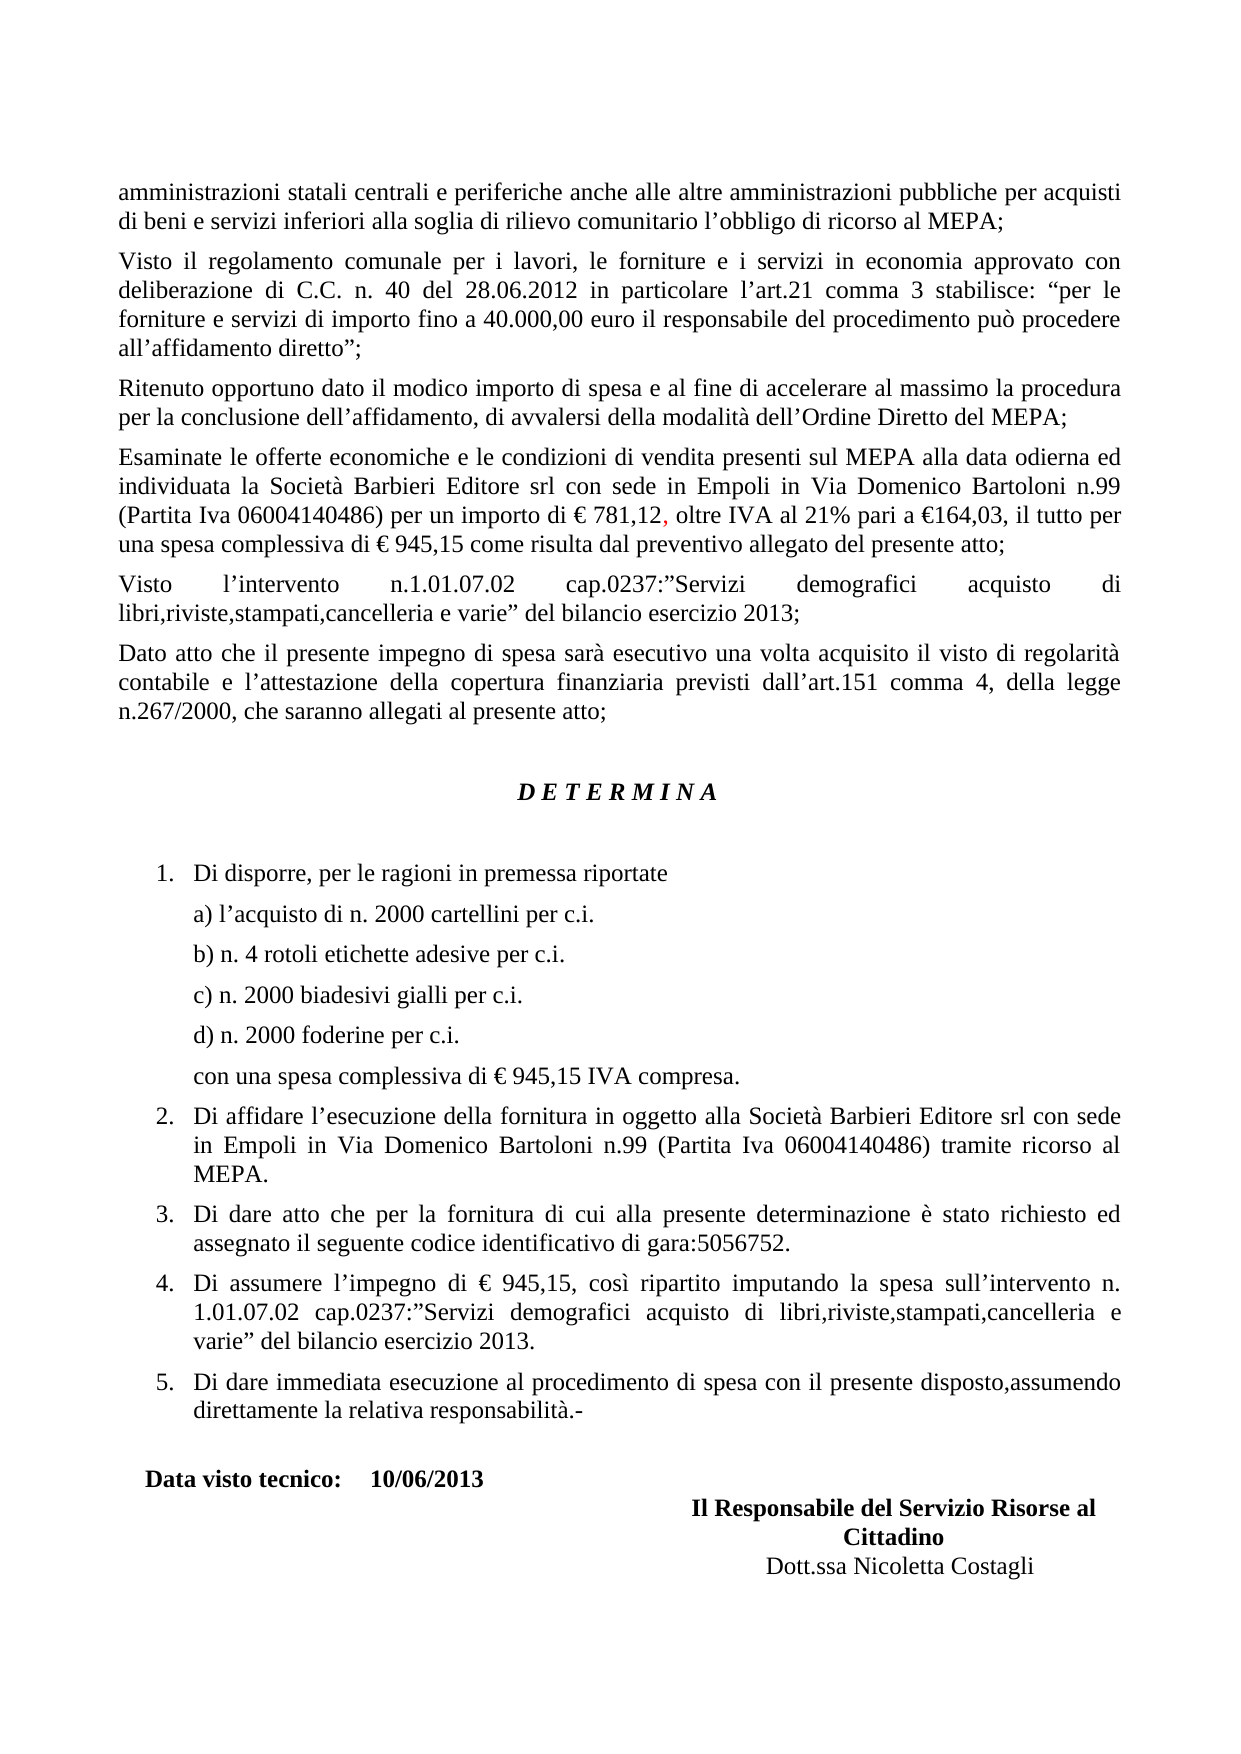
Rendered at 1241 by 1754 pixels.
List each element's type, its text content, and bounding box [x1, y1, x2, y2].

list Di dare immediata esecuzione al procedimento di spesa con il presente disposto,assumendo direttamente la relativa responsabilità.- [156, 1367, 1122, 1424]
table_cell [119, 1493, 362, 1551]
text Ritenuto opportuno dato il modico importo di spesa e al fine di accelerare al massimo la procedura per la conclusione dell’affidamento, di avvalersi della modalità dell’Ordine Diretto del MEPA; [118, 373, 1122, 431]
text Visto il regolamento comunale per i lavori, le forniture e i servizi in economia approvato con deliberazione di C.C. n. 40 del 28.06.2012 in particolare l’art.21 comma 3 stabilisce: “per le forniture e servizi di importo fino a 40.000,00 euro il responsabile del procedimento può procedere all’affidamento diretto”; [118, 246, 1122, 361]
table_cell [363, 1493, 668, 1551]
list Di dare atto che per la fornitura di cui alla presente determinazione è stato richiesto ed assegnato il seguente codice identificativo di gara:5056752. [156, 1199, 1122, 1257]
text amministrazioni statali centrali e periferiche anche alle altre amministrazioni pubbliche per acquisti di beni e servizi inferiori alla soglia di rilievo comunitario l’obbligo di ricorso al MEPA; [118, 177, 1122, 235]
list b) n. 4 rotoli etichette adesive per c.i. [156, 939, 1122, 968]
text Dato atto che il presente impegno di spesa sarà esecutivo una volta acquisito il visto di regolarità contabile e l’attestazione della copertura finanziaria previsti dall’art.151 comma 4, della legge n.267/2000, che saranno allegati al presente atto; [118, 638, 1122, 725]
table_header [669, 1465, 1119, 1493]
list a) l’acquisto di n. 2000 cartellini per c.i. [156, 899, 1122, 927]
table_cell [119, 1551, 362, 1579]
list c) n. 2000 biadesivi gialli per c.i. [156, 980, 1122, 1008]
text Visto l’intervento n.1.01.07.02 cap.0237:”Servizi demografici acquisto di libri,riviste,stampati,cancelleria e varie” del bilancio esercizio 2013; [118, 569, 1122, 627]
text Esaminate le offerte economiche e le condizioni di vendita presenti sul MEPA alla data odierna ed individuata la Società Barbieri Editore srl con sede in Empoli in Via Domenico Bartoloni n.99 (Partita Iva 06004140486) per un importo di € 781,12, oltre IVA al 21% pari a €164,03, il tutto per una spesa complessiva di € 945,15 come risulta dal preventivo allegato del presente atto; [118, 442, 1122, 557]
list Di disporre, per le ragioni in premessa riportate [156, 858, 1122, 887]
list Di affidare l’esecuzione della fornitura in oggetto alla Società Barbieri Editore srl con sede in Empoli in Via Domenico Bartoloni n.99 (Partita Iva 06004140486) tramite ricorso al MEPA. [156, 1101, 1122, 1187]
table_cell [363, 1551, 668, 1579]
table_header Data visto tecnico: [119, 1465, 362, 1493]
list d) n. 2000 foderine per c.i. [156, 1020, 1122, 1049]
table_cell Dott.ssa Nicoletta Costagli [669, 1551, 1119, 1579]
table_header 10/06/2013 [363, 1465, 668, 1493]
list Di assumere l’impegno di € 945,15, così ripartito imputando la spesa sull’intervento n. 1.01.07.02 cap.0237:”Servizi demografici acquisto di libri,riviste,stampati,cancelleria e varie” del bilancio esercizio 2013. [156, 1268, 1122, 1355]
list con una spesa complessiva di € 945,15 IVA compresa. [156, 1061, 1122, 1089]
text D E T E R M I N A [118, 777, 1122, 806]
table_cell Il Responsabile del Servizio Risorse al Cittadino [669, 1493, 1119, 1551]
